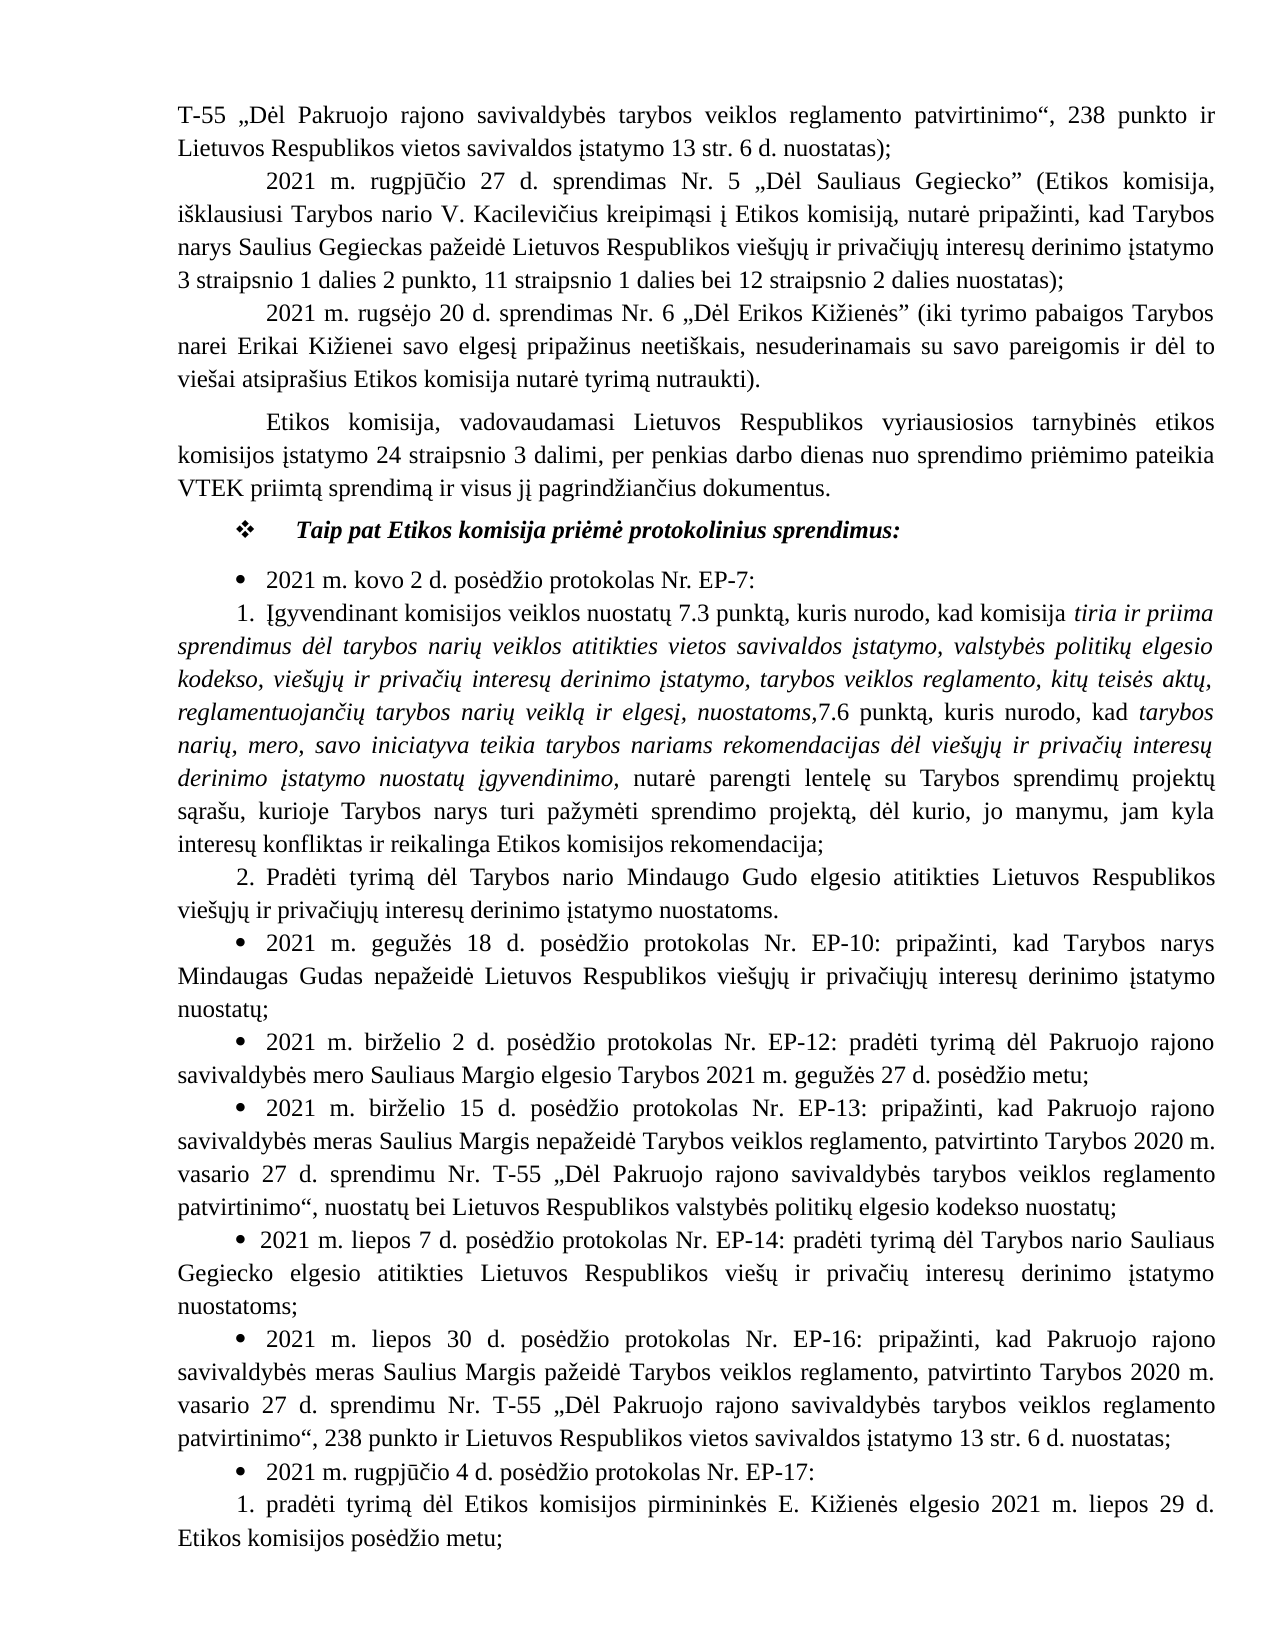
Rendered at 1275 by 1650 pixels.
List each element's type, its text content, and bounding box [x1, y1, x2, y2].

text  2021 m. birželio 15 d. posėdžio protokolas Nr. EP-13: pripažinti, kad Pakruojo rajono savivaldybės meras Saulius Margis nepažeidė Tarybos veiklos reglamento, patvirtinto Tarybos 2020 m. vasario 27 d. sprendimu Nr. T-55 „Dėl Pakruojo rajono savivaldybės tarybos veiklos reglamento patvirtinimo“, nuostatų bei Lietuvos Respublikos valstybės politikų elgesio kodekso nuostatų; [177, 1093, 1216, 1221]
text 2021 m. rugpjūčio 27 d. sprendimas Nr. 5 „Dėl Sauliaus Gegiecko” (Etikos komisija, išklausiusi Tarybos nario V. Kacilevičius kreipimąsi į Etikos komisiją, nutarė pripažinti, kad Tarybos narys Saulius Gegieckas pažeidė Lietuvos Respublikos viešųjų ir privačiųjų interesų derinimo įstatymo 3 straipsnio 1 dalies 2 punkto, 11 straipsnio 1 dalies bei 12 straipsnio 2 dalies nuostatas); [177, 166, 1216, 294]
text  Taip pat Etikos komisija priėmė protokolinius sprendimus: [234, 516, 1216, 544]
text 1. Įgyvendinant komisijos veiklos nuostatų 7.3 punktą, kuris nurodo, kad komisija tiria ir priima sprendimus dėl tarybos narių veiklos atitikties vietos savivaldos įstatymo, valstybės politikų elgesio kodekso, viešųjų ir privačių interesų derinimo įstatymo, tarybos veiklos reglamento, kitų teisės aktų, reglamentuojančių tarybos narių veiklą ir elgesį, nuostatoms,7.6 punktą, kuris nurodo, kad tarybos narių, mero, savo iniciatyva teikia tarybos nariams rekomendacijas dėl viešųjų ir privačių interesų derinimo įstatymo nuostatų įgyvendinimo, nutarė parengti lentelę su Tarybos sprendimų projektų sąrašu, kurioje Tarybos narys turi pažymėti sprendimo projektą, dėl kurio, jo manymu, jam kyla interesų konfliktas ir reikalinga Etikos komisijos rekomendacija; [177, 598, 1216, 858]
text  2021 m. gegužės 18 d. posėdžio protokolas Nr. EP-10: pripažinti, kad Tarybos narys Mindaugas Gudas nepažeidė Lietuvos Respublikos viešųjų ir privačiųjų interesų derinimo įstatymo nuostatų; [177, 928, 1216, 1023]
text 2. Pradėti tyrimą dėl Tarybos nario Mindaugo Gudo elgesio atitikties Lietuvos Respublikos viešųjų ir privačiųjų interesų derinimo įstatymo nuostatoms. [177, 862, 1216, 924]
text 2021 m. rugsėjo 20 d. sprendimas Nr. 6 „Dėl Erikos Kižienės” (iki tyrimo pabaigos Tarybos narei Erikai Kižienei savo elgesį pripažinus neetiškais, nesuderinamais su savo pareigomis ir dėl to viešai atsiprašius Etikos komisija nutarė tyrimą nutraukti). [177, 298, 1216, 393]
text  2021 m. rugpjūčio 4 d. posėdžio protokolas Nr. EP-17: [177, 1457, 1216, 1485]
text  2021 m. liepos 30 d. posėdžio protokolas Nr. EP-16: pripažinti, kad Pakruojo rajono savivaldybės meras Saulius Margis pažeidė Tarybos veiklos reglamento, patvirtinto Tarybos 2020 m. vasario 27 d. sprendimu Nr. T-55 „Dėl Pakruojo rajono savivaldybės tarybos veiklos reglamento patvirtinimo“, 238 punkto ir Lietuvos Respublikos vietos savivaldos įstatymo 13 str. 6 d. nuostatas; [177, 1324, 1216, 1452]
text  2021 m. birželio 2 d. posėdžio protokolas Nr. EP-12: pradėti tyrimą dėl Pakruojo rajono savivaldybės mero Sauliaus Margio elgesio Tarybos 2021 m. gegužės 27 d. posėdžio metu; [177, 1027, 1216, 1089]
text  2021 m. kovo 2 d. posėdžio protokolas Nr. EP-7: [177, 565, 1216, 594]
text  2021 m. liepos 7 d. posėdžio protokolas Nr. EP-14: pradėti tyrimą dėl Tarybos nario Sauliaus Gegiecko elgesio atitikties Lietuvos Respublikos viešų ir privačių interesų derinimo įstatymo nuostatoms; [177, 1225, 1216, 1320]
text 1. pradėti tyrimą dėl Etikos komisijos pirmininkės E. Kižienės elgesio 2021 m. liepos 29 d. Etikos komisijos posėdžio metu; [177, 1489, 1216, 1551]
text T-55 „Dėl Pakruojo rajono savivaldybės tarybos veiklos reglamento patvirtinimo“, 238 punkto ir Lietuvos Respublikos vietos savivaldos įstatymo 13 str. 6 d. nuostatas); [177, 100, 1216, 162]
text Etikos komisija, vadovaudamasi Lietuvos Respublikos vyriausiosios tarnybinės etikos komisijos įstatymo 24 straipsnio 3 dalimi, per penkias darbo dienas nuo sprendimo priėmimo pateikia VTEK priimtą sprendimą ir visus jį pagrindžiančius dokumentus. [177, 407, 1216, 502]
